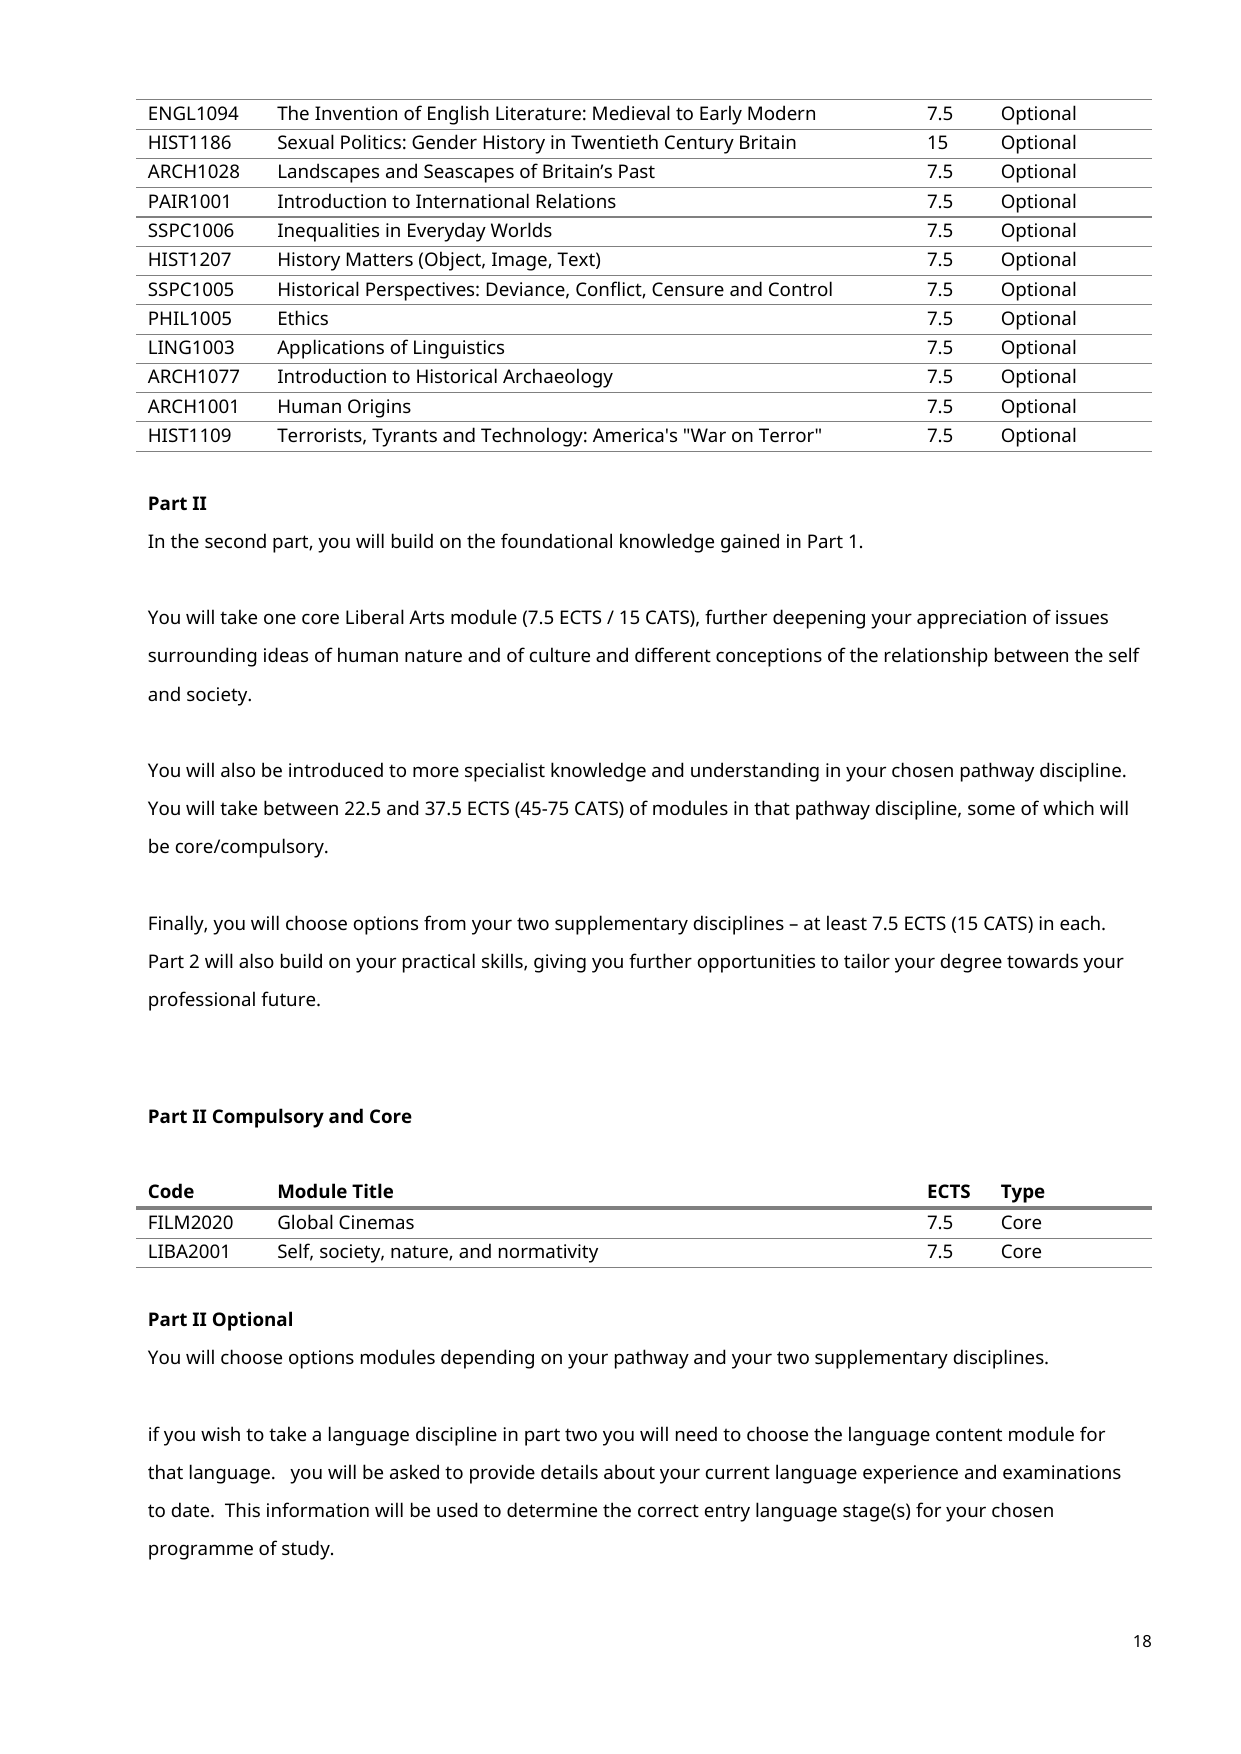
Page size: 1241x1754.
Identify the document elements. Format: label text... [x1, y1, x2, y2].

table_cell HIST1109 [136, 422, 266, 451]
table_cell PHIL1005 [136, 305, 266, 333]
table_cell Optional [989, 305, 1152, 333]
table_cell Introduction to International Relations [266, 188, 916, 216]
table_cell 7.5 [916, 276, 989, 304]
table_cell Landscapes and Seascapes of Britain’s Past [266, 159, 916, 187]
table_cell 7.5 [916, 422, 989, 451]
table_cell Historical Perspectives: Deviance, Conflict, Censure and Control [266, 276, 916, 304]
table_cell 7.5 [916, 335, 989, 363]
table_cell The Invention of English Literature: Medieval to Early Modern [266, 100, 916, 128]
table_cell PAIR1001 [136, 188, 266, 216]
table_cell Core [989, 1210, 1152, 1238]
table_cell 7.5 [916, 188, 989, 216]
table_cell Introduction to Historical Archaeology [266, 364, 916, 392]
table_cell Type [989, 1178, 1152, 1206]
table_cell Optional [989, 218, 1152, 246]
table_cell SSPC1005 [136, 276, 266, 304]
table_cell Global Cinemas [266, 1210, 916, 1238]
table_cell 7.5 [916, 305, 989, 333]
table_cell Module Title [266, 1178, 916, 1206]
table_cell Inequalities in Everyday Worlds [266, 218, 916, 246]
table_cell Self, society, nature, and normativity [266, 1239, 916, 1267]
table_cell 7.5 [916, 247, 989, 275]
table_cell LING1003 [136, 335, 266, 363]
table_cell 7.5 [916, 159, 989, 187]
table_cell History Matters (Object, Image, Text) [266, 247, 916, 275]
table_cell Optional [989, 276, 1152, 304]
table_cell Optional [989, 100, 1152, 128]
table_cell Optional [989, 335, 1152, 363]
table_cell 7.5 [916, 393, 989, 421]
table_cell ENGL1094 [136, 100, 266, 128]
table_cell HIST1207 [136, 247, 266, 275]
table_cell ARCH1001 [136, 393, 266, 421]
table_cell FILM2020 [136, 1210, 266, 1238]
table_cell 7.5 [916, 218, 989, 246]
table_cell Human Origins [266, 393, 916, 421]
table_cell Optional [989, 130, 1152, 158]
table_cell ARCH1077 [136, 364, 266, 392]
table_cell Applications of Linguistics [266, 335, 916, 363]
table_cell LIBA2001 [136, 1239, 266, 1267]
table_cell Optional [989, 247, 1152, 275]
table_cell Code [136, 1178, 266, 1206]
table_cell ECTS [916, 1178, 989, 1206]
table_cell Part II In the second part, you will build on the foundational knowledge gained in Part 1. You will take one core Liberal Arts module (7.5 ECTS / 15 CATS), further deepening your appreciation of issues surrounding ideas of human nature and of culture and different conceptions of the relationship between the self and society. You will also be introduced to more specialist knowledge and understanding in your chosen pathway discipline. You will take between 22.5 and 37.5 ECTS (45-75 CATS) of modules in that pathway discipline, some of which will be core/compulsory. Finally, you will choose options from your two supplementary disciplines – at least 7.5 ECTS (15 CATS) in each. Part 2 will also build on your practical skills, giving you further opportunities to tailor your degree towards your professional future. [136, 452, 1152, 1065]
table_cell Core [989, 1239, 1152, 1267]
table_cell Optional [989, 188, 1152, 216]
table_cell Ethics [266, 305, 916, 333]
table_cell ARCH1028 [136, 159, 266, 187]
table_cell Optional [989, 364, 1152, 392]
table_cell Optional [989, 159, 1152, 187]
table_cell 7.5 [916, 100, 989, 128]
table_cell 7.5 [916, 1239, 989, 1267]
table_cell Part II Compulsory and Core [136, 1065, 1152, 1178]
table_cell 15 [916, 130, 989, 158]
table_cell Terrorists, Tyrants and Technology: America's "War on Terror" [266, 422, 916, 451]
table_cell Sexual Politics: Gender History in Twentieth Century Britain [266, 130, 916, 158]
table_cell Optional [989, 422, 1152, 451]
table_cell HIST1186 [136, 130, 266, 158]
table_cell Part II Optional You will choose options modules depending on your pathway and your two supplementary disciplines. if you wish to take a language discipline in part two you will need to choose the language content module for that language. you will be asked to provide details about your current language experience and examinations to date. This information will be used to determine the correct entry language stage(s) for your chosen programme of study. [136, 1268, 1152, 1599]
table_cell 7.5 [916, 1210, 989, 1238]
table_cell SSPC1006 [136, 218, 266, 246]
table_cell 7.5 [916, 364, 989, 392]
table_cell Optional [989, 393, 1152, 421]
